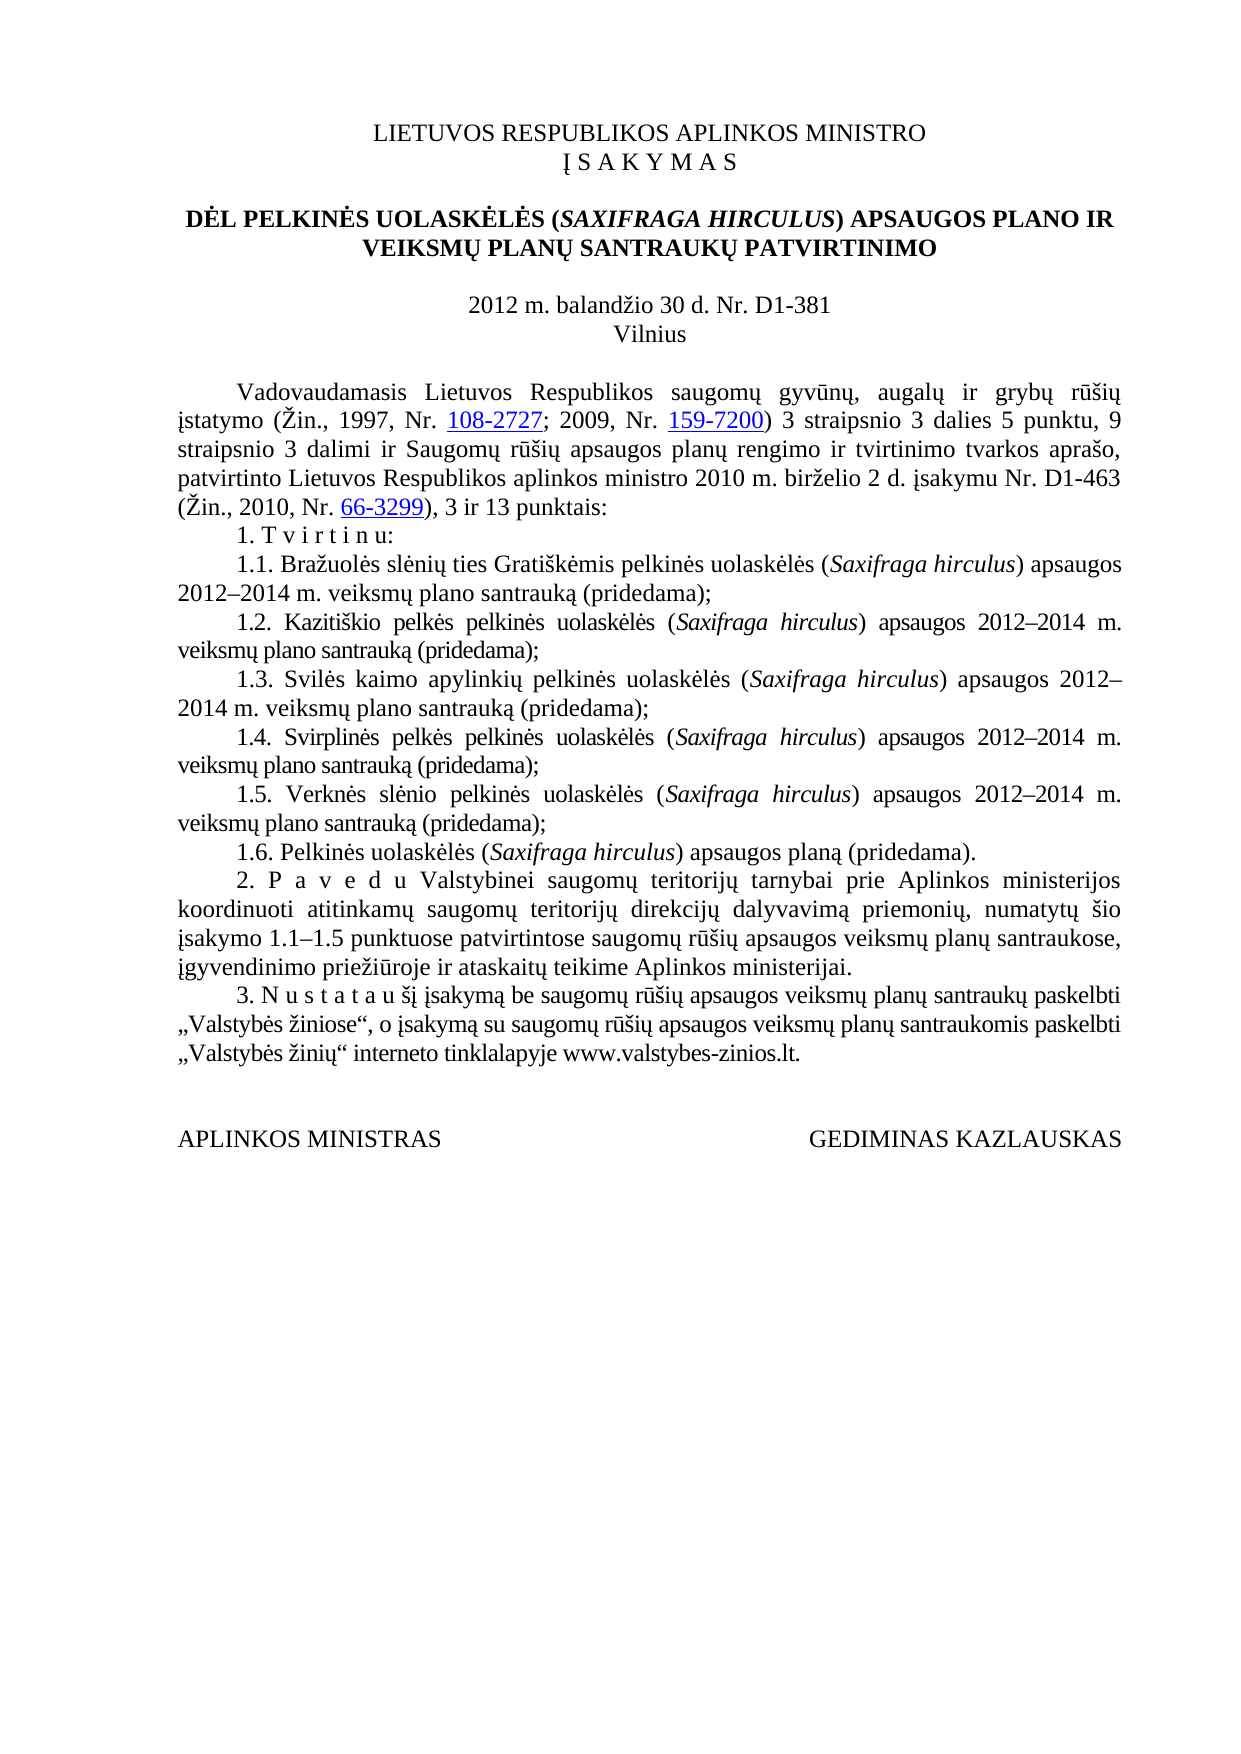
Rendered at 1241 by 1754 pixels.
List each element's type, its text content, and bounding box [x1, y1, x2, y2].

text 1.2. Kazitiškio pelkės pelkinės uolaskėlės (Saxifraga hirculus) apsaugos 2012–2014 m. veiksmų plano santrauką (pridedama); [177, 607, 1122, 664]
text 1.6. Pelkinės uolaskėlės (Saxifraga hirculus) apsaugos planą (pridedama). [177, 837, 1122, 866]
text 3. N u s t a t a u šį įsakymą be saugomų rūšių apsaugos veiksmų planų santraukų paskelbti „Valstybės žiniose“, o įsakymą su saugomų rūšių apsaugos veiksmų planų santraukomis paskelbti „Valstybės žinių“ interneto tinklalapyje www.valstybes-zinios.lt. [177, 981, 1122, 1067]
text Vadovaudamasis Lietuvos Respublikos saugomų gyvūnų, augalų ir grybų rūšių įstatymo (Žin., 1997, Nr. 108-2727; 2009, Nr. 159-7200) 3 straipsnio 3 dalies 5 punktu, 9 straipsnio 3 dalimi ir Saugomų rūšių apsaugos planų rengimo ir tvirtinimo tvarkos aprašo, patvirtinto Lietuvos Respublikos aplinkos ministro 2010 m. birželio 2 d. įsakymu Nr. D1-463 (Žin., 2010, Nr. 66-3299), 3 ir 13 punktais: [177, 377, 1122, 521]
text 1.5. Verknės slėnio pelkinės uolaskėlės (Saxifraga hirculus) apsaugos 2012–2014 m. veiksmų plano santrauką (pridedama); [177, 779, 1122, 837]
text DĖL PELKINĖS UOLASKĖLĖS (SAXIFRAGA HIRCULUS) APSAUGOS PLANO IR VEIKSMŲ PLANŲ SANTRAUKŲ PATVIRTINIMO [177, 204, 1122, 262]
text 2012 m. balandžio 30 d. Nr. D1-381 [177, 291, 1122, 319]
text 1. T v i r t i n u: [177, 521, 1122, 549]
text Į S A K Y M A S [177, 147, 1122, 176]
text 1.1. Bražuolės slėnių ties Gratiškėmis pelkinės uolaskėlės (Saxifraga hirculus) apsaugos 2012–2014 m. veiksmų plano santrauką (pridedama); [177, 549, 1122, 607]
text 2. P a v e d u Valstybinei saugomų teritorijų tarnybai prie Aplinkos ministerijos koordinuoti atitinkamų saugomų teritorijų direkcijų dalyvavimą priemonių, numatytų šio įsakymo 1.1–1.5 punktuose patvirtintose saugomų rūšių apsaugos veiksmų planų santraukose, įgyvendinimo priežiūroje ir ataskaitų teikime Aplinkos ministerijai. [177, 866, 1122, 981]
text 1.4. Svirplinės pelkės pelkinės uolaskėlės (Saxifraga hirculus) apsaugos 2012–2014 m. veiksmų plano santrauką (pridedama); [177, 722, 1122, 779]
text Vilnius [177, 319, 1122, 348]
text LIETUVOS RESPUBLIKOS APLINKOS MINISTRO [177, 118, 1122, 147]
text Aplinkos ministras Gediminas Kazlauskas [177, 1124, 1122, 1153]
text 1.3. Svilės kaimo apylinkių pelkinės uolaskėlės (Saxifraga hirculus) apsaugos 2012–2014 m. veiksmų plano santrauką (pridedama); [177, 664, 1122, 722]
